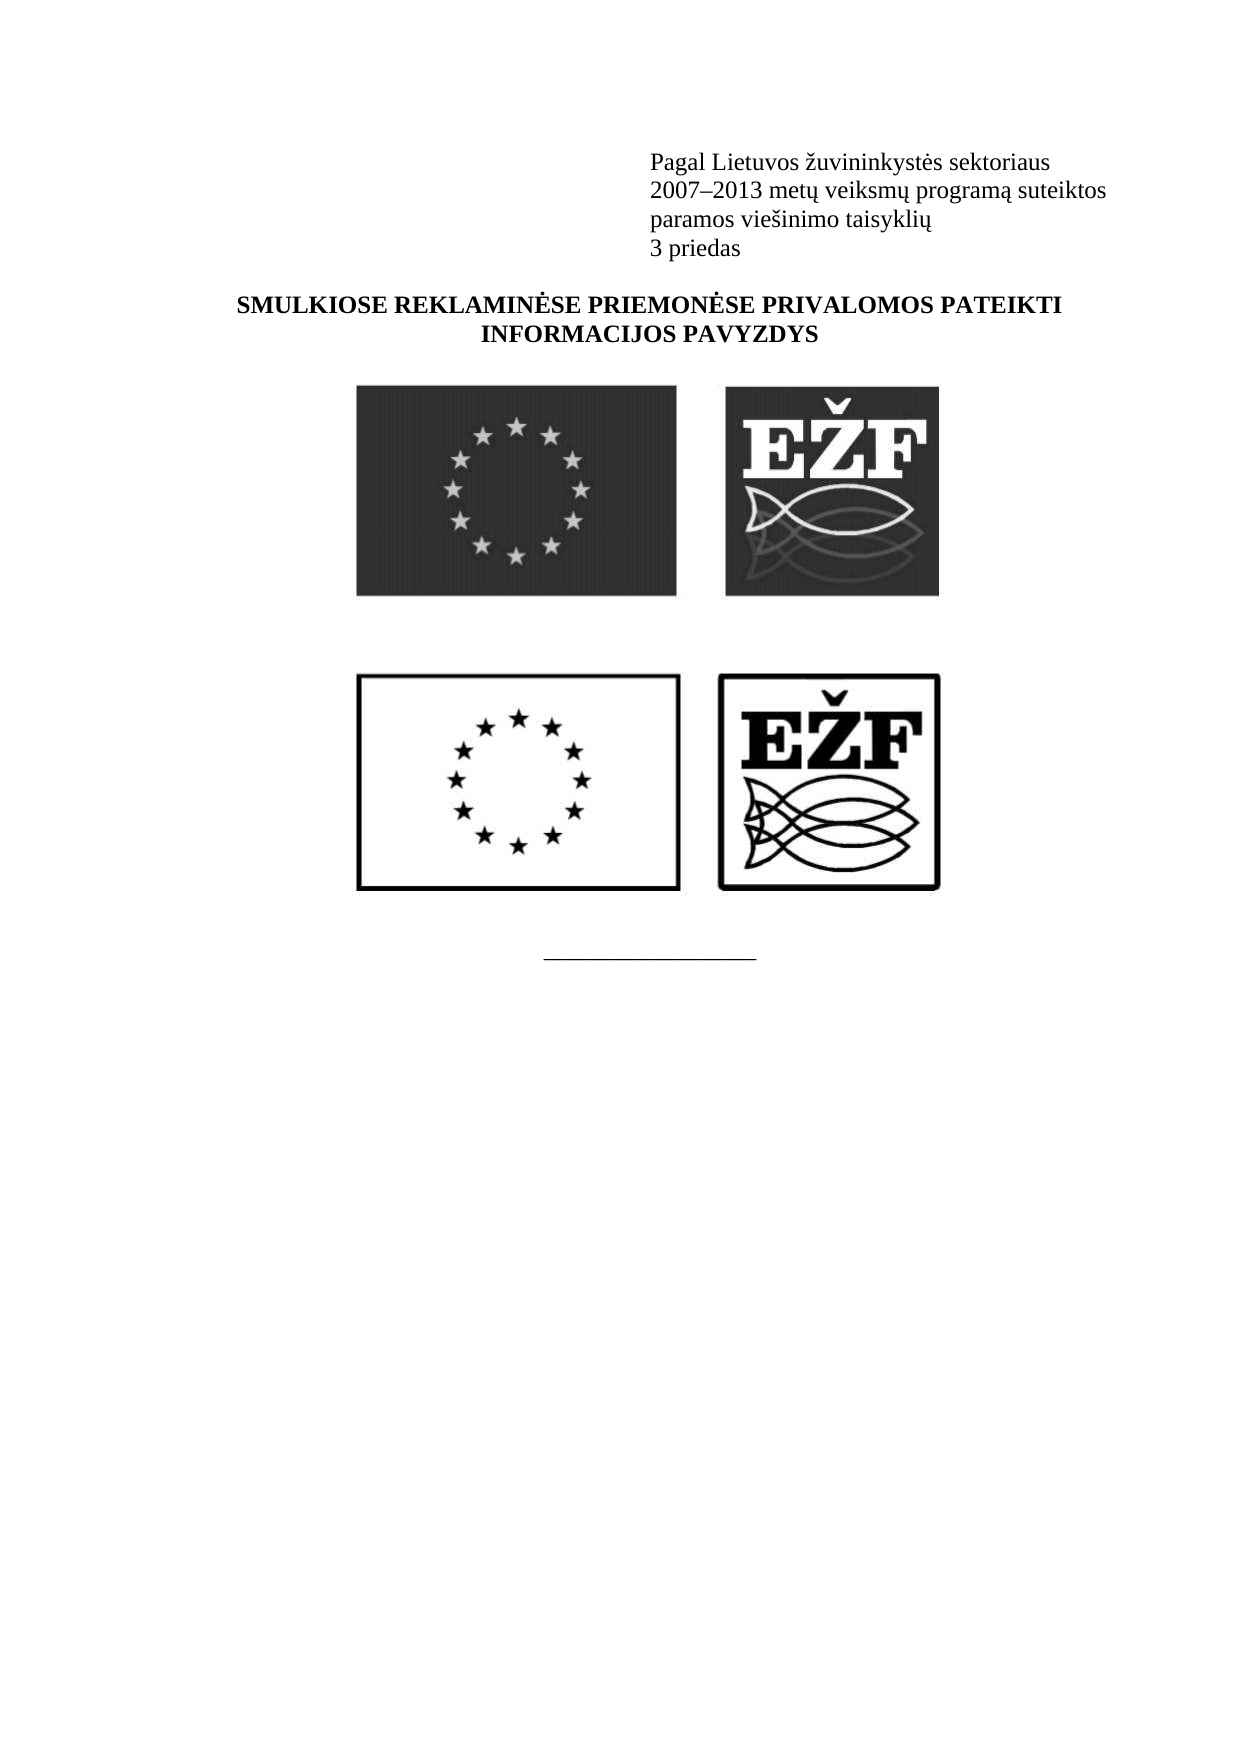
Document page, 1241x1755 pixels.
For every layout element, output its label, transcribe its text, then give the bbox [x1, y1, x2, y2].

text SMULKIOSE REKLAMINĖSE PRIEMONĖSE PRIVALOMOS PATEIKTI INFORMACIJOS PAVYZDYS [177, 291, 1122, 348]
text _________________ [177, 934, 1122, 962]
text 2007–2013 metų veiksmų programą suteiktos [650, 176, 1122, 204]
text 3 priedas [649, 233, 1122, 262]
text Pagal Lietuvos žuvininkystės sektoriaus [650, 147, 1122, 176]
text paramos viešinimo taisyklių [650, 204, 1122, 233]
